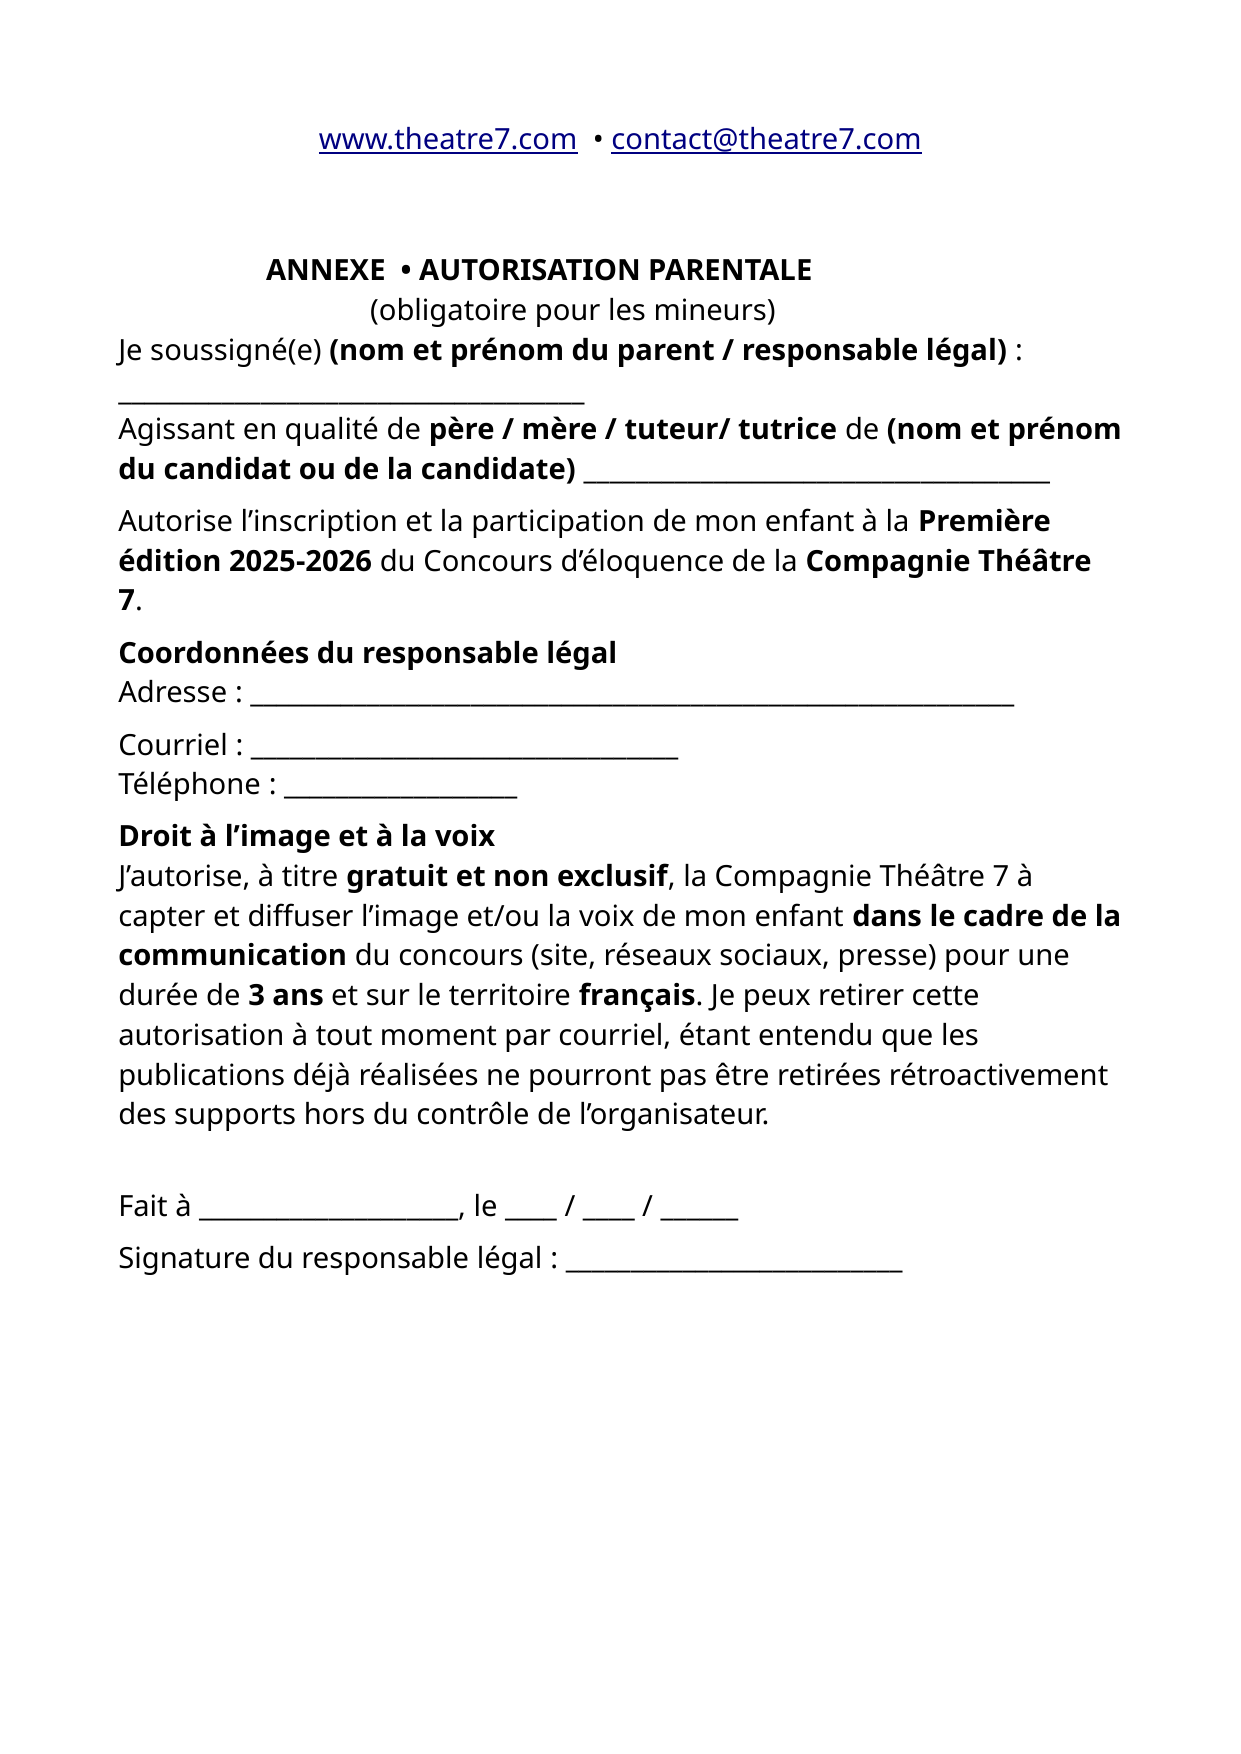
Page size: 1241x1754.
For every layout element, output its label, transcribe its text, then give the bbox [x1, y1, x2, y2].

text ANNEXE • AUTORISATION PARENTALE [118, 250, 1122, 289]
text Signature du responsable légal : __________________________ [118, 1237, 1122, 1277]
text Droit à l’image et à la voix J’autorise, à titre gratuit et non exclusif, la Compagnie Théâtre 7 à capter et diffuser l’image et/ou la voix de mon enfant dans le cadre de la communication du concours (site, réseaux sociaux, presse) pour une durée de 3 ans et sur le territoire français. Je peux retirer cette autorisation à tout moment par courriel, étant entendu que les publications déjà réalisées ne pourront pas être retirées rétroactivement des supports hors du contrôle de l’organisateur. [118, 816, 1122, 1133]
text (obligatoire pour les mineurs) [118, 289, 1122, 329]
text Autorise l’inscription et la participation de mon enfant à la Première édition 2025‑2026 du Concours d’éloquence de la Compagnie Théâtre 7. [118, 500, 1122, 619]
text Agissant en qualité de père / mère / tuteur/ tutrice de (nom et prénom du candidat ou de la candidate) ____________________________________ [118, 408, 1122, 488]
text Courriel : _________________________________ Téléphone : __________________ [118, 724, 1122, 803]
text Fait à ____________________, le ____ / ____ / ______ [118, 1146, 1122, 1225]
text www.theatre7.com • contact@theatre7.com [118, 118, 1122, 158]
text Coordonnées du responsable légal Adresse : ___________________________________________________________ [118, 632, 1122, 711]
text Je soussigné(e) (nom et prénom du parent / responsable légal) : ____________________________________ [118, 329, 1122, 408]
